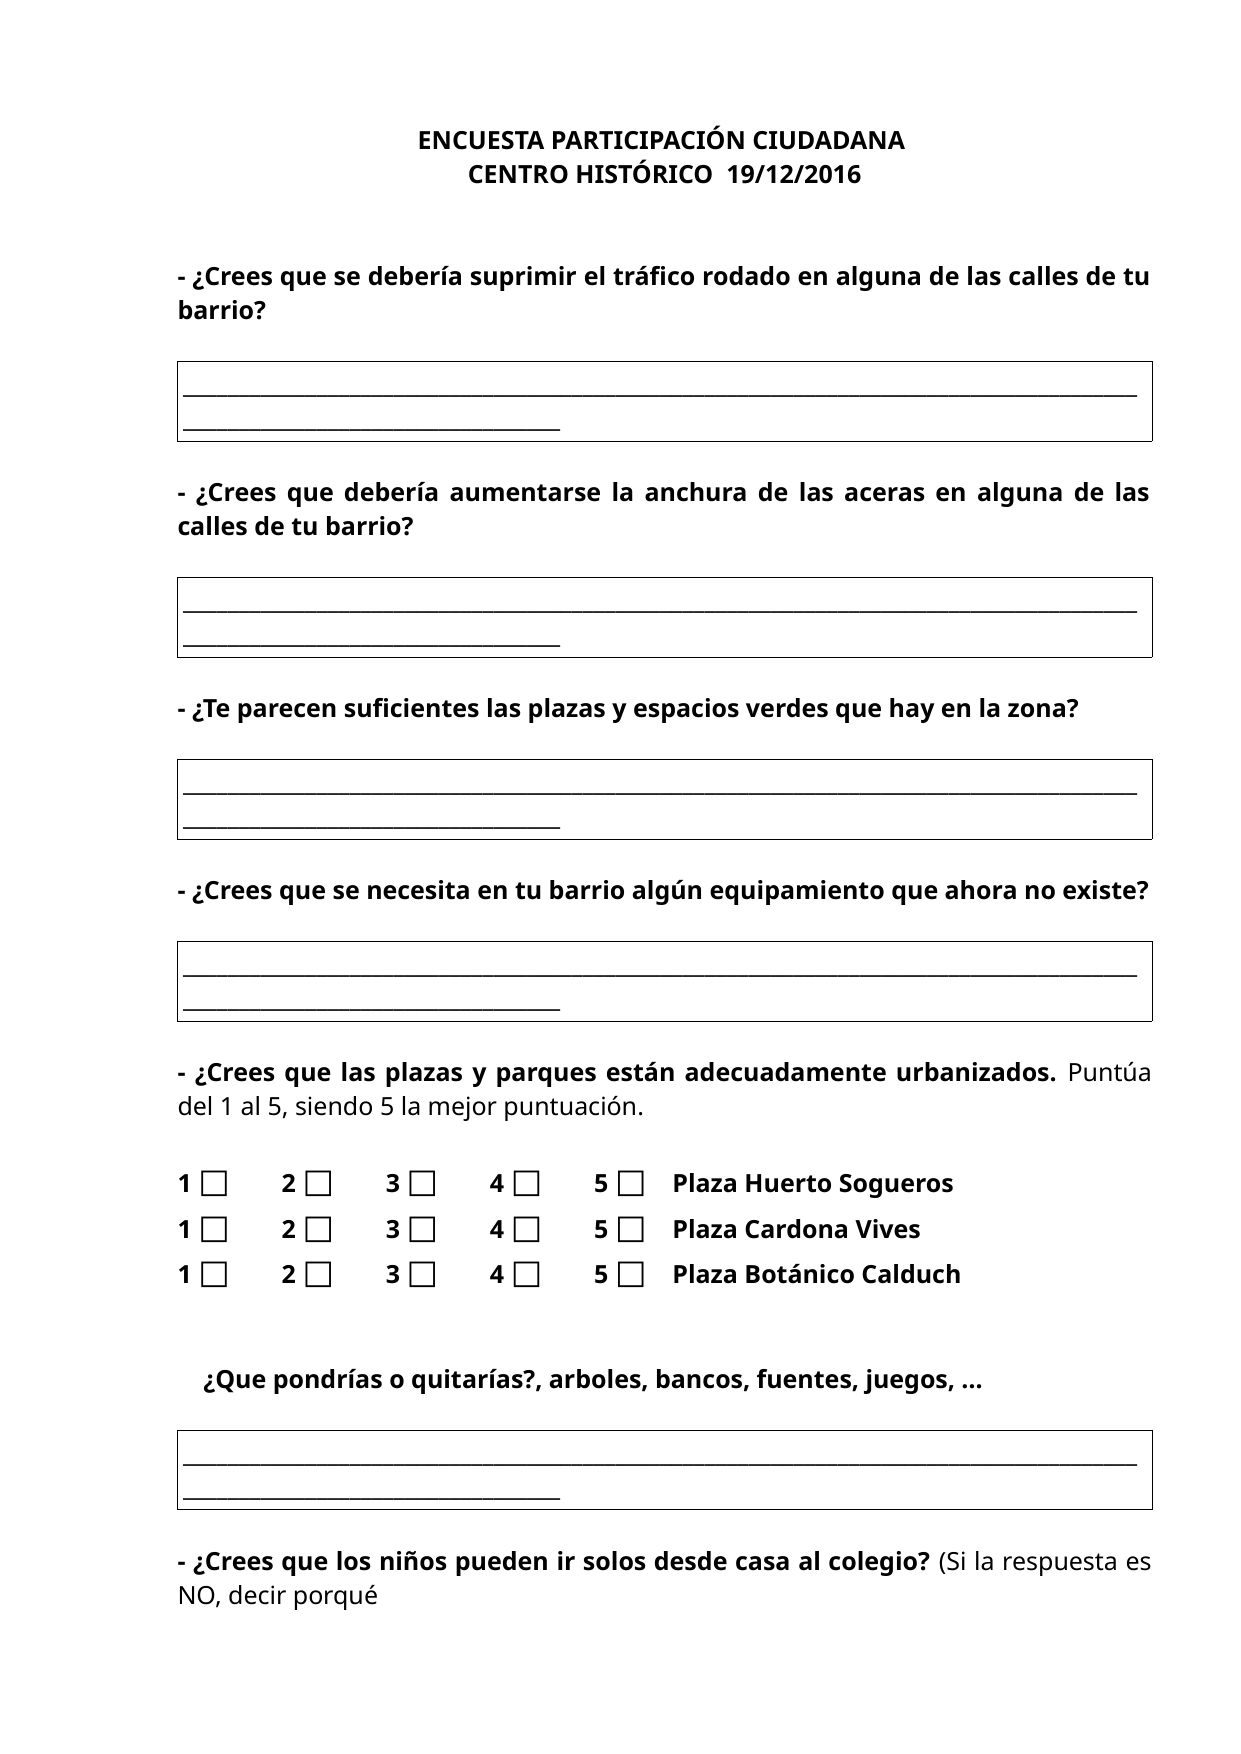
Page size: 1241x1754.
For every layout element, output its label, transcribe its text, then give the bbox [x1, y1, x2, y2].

table_header ________________________________________________________________________________________________________________________ [178, 1431, 1152, 1509]
text - ¿Crees que se necesita en tu barrio algún equipamiento que ahora no existe? [177, 873, 1152, 907]
text 1 □ 2 □ 3 □ 4 □ 5 □ Plaza Cardona Vives [177, 1202, 1152, 1248]
table_header ________________________________________________________________________________________________________________________ [178, 760, 1152, 839]
text CENTRO HISTÓRICO 19/12/2016 [177, 157, 1152, 191]
text - ¿Crees que los niños pueden ir solos desde casa al colegio? (Si la respuesta es NO, decir porqué [177, 1543, 1152, 1612]
text 1 □ 2 □ 3 □ 4 □ 5 □ Plaza Botánico Calduch [177, 1248, 1152, 1293]
text ¿Que pondrías o quitarías?, arboles, bancos, fuentes, juegos, … [177, 1361, 1152, 1396]
text - ¿Crees que debería aumentarse la anchura de las aceras en alguna de las calles de tu barrio? [177, 475, 1152, 543]
text - ¿Crees que se debería suprimir el tráfico rodado en alguna de las calles de tu barrio? [177, 259, 1152, 327]
text 1 □ 2 □ 3 □ 4 □ 5 □ Plaza Huerto Sogueros [177, 1157, 1152, 1202]
table_header ________________________________________________________________________________________________________________________ [178, 942, 1152, 1021]
text - ¿Crees que las plazas y parques están adecuadamente urbanizados. Puntúa del 1 al 5, siendo 5 la mejor puntuación. [177, 1055, 1152, 1123]
table_header ________________________________________________________________________________________________________________________ [178, 578, 1152, 657]
text - ¿Te parecen suficientes las plazas y espacios verdes que hay en la zona? [177, 691, 1152, 725]
table_header ________________________________________________________________________________________________________________________ [178, 362, 1152, 441]
text ENCUESTA PARTICIPACIÓN CIUDADANA [177, 123, 1152, 157]
